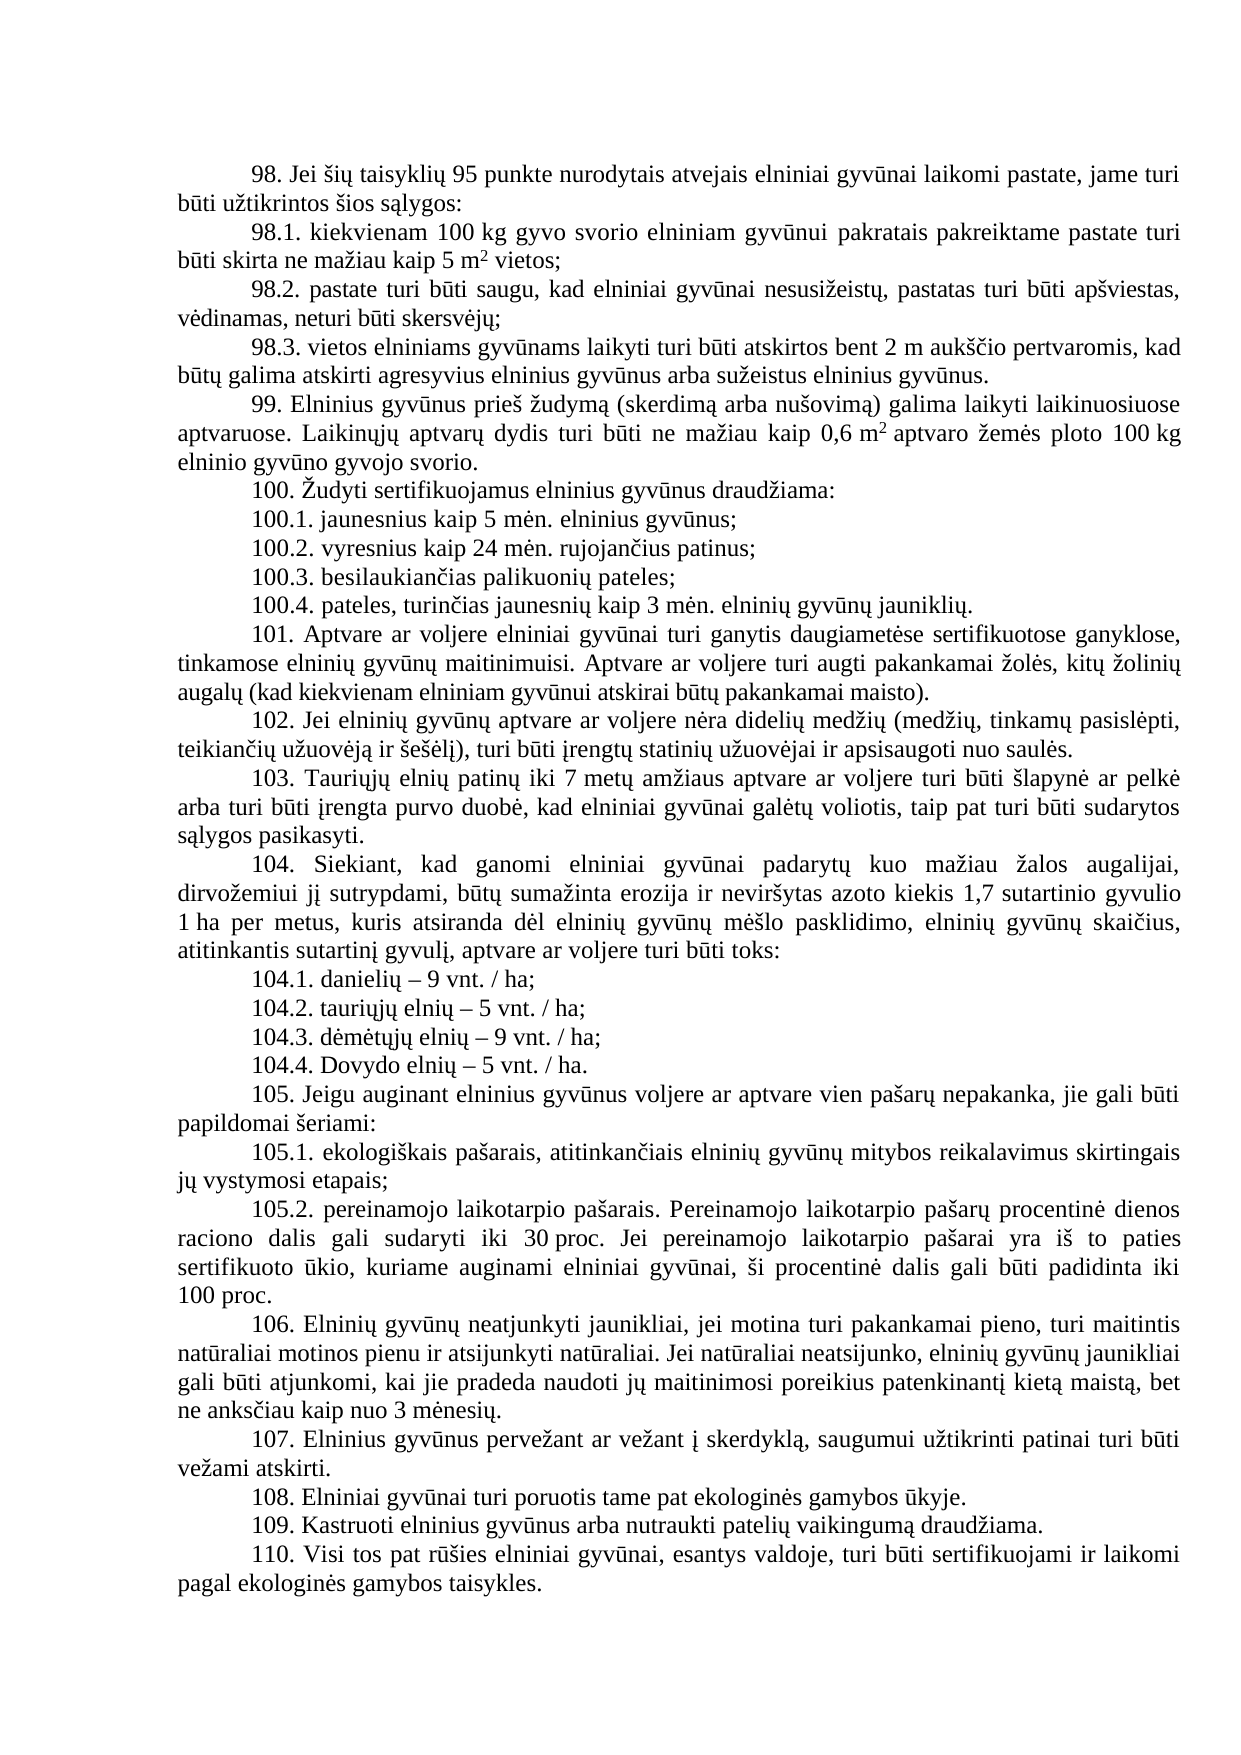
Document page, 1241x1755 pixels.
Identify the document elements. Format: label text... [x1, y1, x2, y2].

text 106. Elninių gyvūnų neatjunkyti jaunikliai, jei motina turi pakankamai pieno, turi maitintis natūraliai motinos pienu ir atsijunkyti natūraliai. Jei natūraliai neatsijunko, elninių gyvūnų jaunikliai gali būti atjunkomi, kai jie pradeda naudoti jų maitinimosi poreikius patenkinantį kietą maistą, bet ne anksčiau kaip nuo 3 mėnesių. [177, 1309, 1181, 1424]
text 108. Elniniai gyvūnai turi poruotis tame pat ekologinės gamybos ūkyje. [177, 1482, 1181, 1511]
text 100.2. vyresnius kaip 24 mėn. rujojančius patinus; [177, 533, 1181, 562]
text 103. Tauriųjų elnių patinų iki 7 metų amžiaus aptvare ar voljere turi būti šlapynė ar pelkė arba turi būti įrengta purvo duobė, kad elniniai gyvūnai galėtų voliotis, taip pat turi būti sudarytos sąlygos pasikasyti. [177, 763, 1181, 849]
text 104.3. dėmėtųjų elnių – 9 vnt. / ha; [177, 1022, 1181, 1051]
text 105.2. pereinamojo laikotarpio pašarais. Pereinamojo laikotarpio pašarų procentinė dienos raciono dalis gali sudaryti iki 30 proc. Jei pereinamojo laikotarpio pašarai yra iš to paties sertifikuoto ūkio, kuriame auginami elniniai gyvūnai, ši procentinė dalis gali būti padidinta iki 100 proc. [177, 1194, 1181, 1309]
text 107. Elninius gyvūnus pervežant ar vežant į skerdyklą, saugumui užtikrinti patinai turi būti vežami atskirti. [177, 1424, 1181, 1482]
text 104. Siekiant, kad ganomi elniniai gyvūnai padarytų kuo mažiau žalos augalijai, dirvožemiui jį sutrypdami, būtų sumažinta erozija ir neviršytas azoto kiekis 1,7 sutartinio gyvulio 1 ha per metus, kuris atsiranda dėl elninių gyvūnų mėšlo pasklidimo, elninių gyvūnų skaičius, atitinkantis sutartinį gyvulį, aptvare ar voljere turi būti toks: [177, 849, 1181, 964]
text 98.1. kiekvienam 100 kg gyvo svorio elniniam gyvūnui pakratais pakreiktame pastate turi būti skirta ne mažiau kaip 5 m2 vietos; [177, 217, 1181, 274]
text 100. Žudyti sertifikuojamus elninius gyvūnus draudžiama: [177, 476, 1181, 504]
text 100.3. besilaukiančias palikuonių pateles; [177, 562, 1181, 591]
text 98.3. vietos elniniams gyvūnams laikyti turi būti atskirtos bent 2 m aukščio pertvaromis, kad būtų galima atskirti agresyvius elninius gyvūnus arba sužeistus elninius gyvūnus. [177, 332, 1181, 389]
text 98.2. pastate turi būti saugu, kad elniniai gyvūnai nesusižeistų, pastatas turi būti apšviestas, vėdinamas, neturi būti skersvėjų; [177, 274, 1181, 332]
text 102. Jei elninių gyvūnų aptvare ar voljere nėra didelių medžių (medžių, tinkamų pasislėpti, teikiančių užuovėją ir šešėlį), turi būti įrengtų statinių užuovėjai ir apsisaugoti nuo saulės. [177, 706, 1181, 763]
text 105.1. ekologiškais pašarais, atitinkančiais elninių gyvūnų mitybos reikalavimus skirtingais jų vystymosi etapais; [177, 1137, 1181, 1194]
text 110. Visi tos pat rūšies elniniai gyvūnai, esantys valdoje, turi būti sertifikuojami ir laikomi pagal ekologinės gamybos taisykles. [177, 1539, 1181, 1597]
text 105. Jeigu auginant elninius gyvūnus voljere ar aptvare vien pašarų nepakanka, jie gali būti papildomai šeriami: [177, 1079, 1181, 1137]
text 104.2. tauriųjų elnių – 5 vnt. / ha; [177, 993, 1181, 1022]
text 100.4. pateles, turinčias jaunesnių kaip 3 mėn. elninių gyvūnų jauniklių. [177, 591, 1181, 619]
text 101. Aptvare ar voljere elniniai gyvūnai turi ganytis daugiametėse sertifikuotose ganyklose, tinkamose elninių gyvūnų maitinimuisi. Aptvare ar voljere turi augti pakankamai žolės, kitų žolinių augalų (kad kiekvienam elniniam gyvūnui atskirai būtų pakankamai maisto). [177, 619, 1181, 706]
text 99. Elninius gyvūnus prieš žudymą (skerdimą arba nušovimą) galima laikyti laikinuosiuose aptvaruose. Laikinųjų aptvarų dydis turi būti ne mažiau kaip 0,6 m2 aptvaro žemės ploto 100 kg elninio gyvūno gyvojo svorio. [177, 389, 1181, 476]
text 104.1. danielių – 9 vnt. / ha; [177, 964, 1181, 993]
text 109. Kastruoti elninius gyvūnus arba nutraukti patelių vaikingumą draudžiama. [177, 1511, 1181, 1539]
text 104.4. Dovydo elnių – 5 vnt. / ha. [177, 1051, 1181, 1079]
text 100.1. jaunesnius kaip 5 mėn. elninius gyvūnus; [177, 504, 1181, 533]
text 98. Jei šių taisyklių 95 punkte nurodytais atvejais elniniai gyvūnai laikomi pastate, jame turi būti užtikrintos šios sąlygos: [177, 159, 1181, 217]
